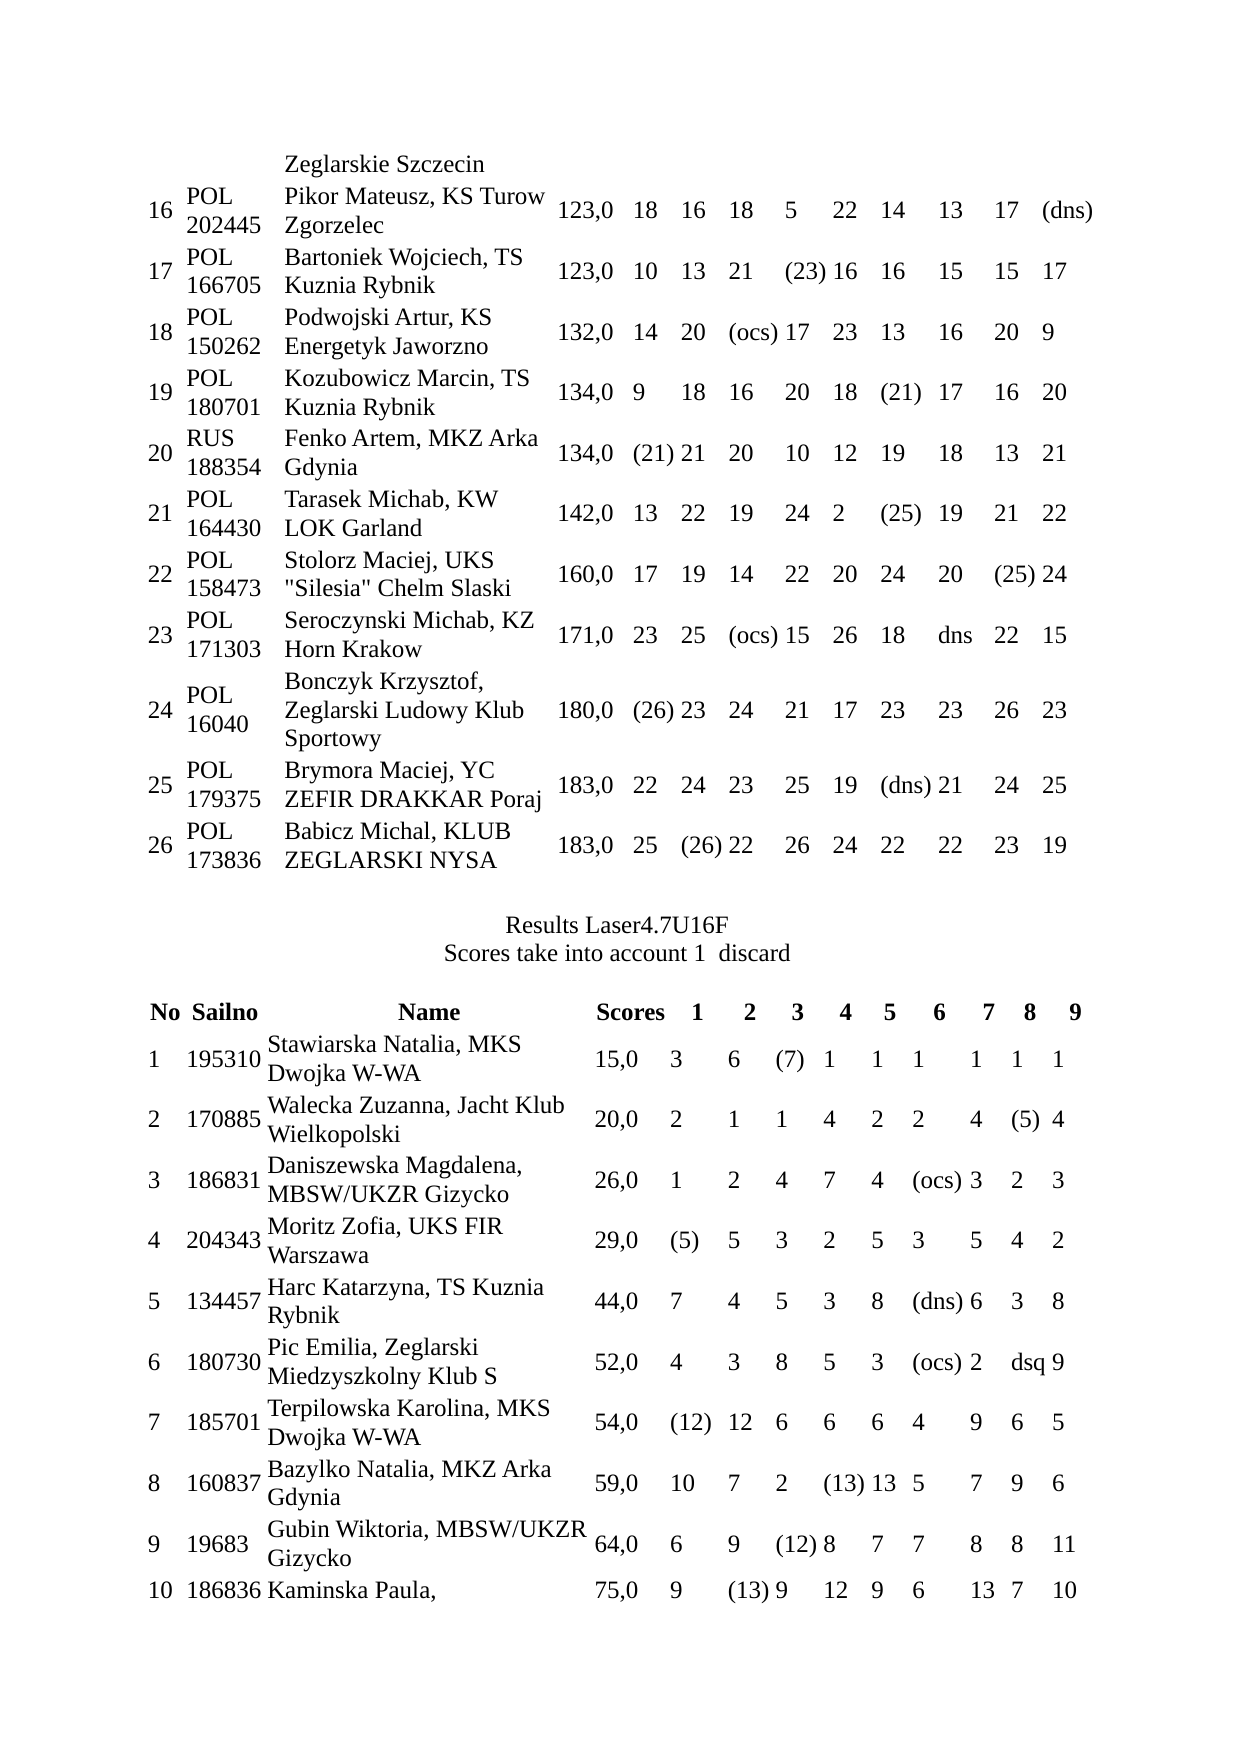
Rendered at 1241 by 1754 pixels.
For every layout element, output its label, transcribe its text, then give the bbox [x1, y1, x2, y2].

table_cell 13 [968, 1574, 1009, 1605]
table_cell 134,0 [555, 361, 631, 422]
table_cell 1 [146, 1028, 184, 1088]
table_cell 4 [910, 1392, 968, 1452]
table_cell POL 166705 [184, 240, 283, 301]
table_cell POL 16040 [184, 665, 283, 754]
table_cell 5 [910, 1452, 968, 1513]
table_cell 22 [936, 815, 992, 875]
table_cell 21 [936, 754, 992, 814]
table_cell 2 [774, 1452, 822, 1513]
table_cell 11 [1050, 1513, 1100, 1573]
table_cell Stawiarska Natalia, MKS Dwojka W-WA [266, 1028, 593, 1088]
table_cell 23 [936, 665, 992, 754]
table_cell 10 [631, 240, 679, 301]
table_cell 17 [936, 361, 992, 422]
table_cell 2 [1050, 1210, 1100, 1270]
table_cell 2 [146, 1089, 184, 1149]
table_cell 3 [1009, 1270, 1050, 1331]
table_cell [831, 148, 878, 179]
table_cell 22 [631, 754, 679, 814]
table_cell 18 [879, 604, 936, 664]
table_cell 160,0 [555, 543, 631, 604]
table_cell 1 [1050, 1028, 1100, 1088]
table_cell 5 [822, 1331, 869, 1392]
table_cell 17 [1040, 240, 1100, 301]
table_cell (dns) [879, 754, 936, 814]
table_cell 1 [774, 1089, 822, 1149]
table_cell 10 [146, 1574, 184, 1605]
table_cell 2 [726, 1149, 774, 1210]
table_cell 1 [869, 1028, 910, 1088]
table_cell 25 [631, 815, 679, 875]
table_cell 25 [679, 604, 727, 664]
table_cell (dns) [910, 1270, 968, 1331]
table_cell 23 [679, 665, 727, 754]
table_cell 17 [146, 240, 184, 301]
table_cell Moritz Zofia, UKS FIR Warszawa [266, 1210, 593, 1270]
table_cell 21 [146, 483, 184, 543]
table_header 4 [822, 996, 869, 1028]
table_header 5 [869, 996, 910, 1028]
table_cell RUS 188354 [184, 422, 283, 483]
table_cell (13) [726, 1574, 774, 1605]
table_header 1 [668, 996, 726, 1028]
table_cell 22 [679, 483, 727, 543]
table_cell Stolorz Maciej, UKS "Silesia" Chelm Slaski [283, 543, 555, 604]
table_header Sailno [184, 996, 266, 1028]
table_cell 25 [783, 754, 831, 814]
table_cell 3 [822, 1270, 869, 1331]
table_cell 24 [727, 665, 783, 754]
table_cell 3 [1050, 1149, 1100, 1210]
table_cell 5 [1050, 1392, 1100, 1452]
table_cell 18 [936, 422, 992, 483]
table_cell 1 [822, 1028, 869, 1088]
table_cell 7 [668, 1270, 726, 1331]
table_cell 183,0 [555, 754, 631, 814]
table_cell Walecka Zuzanna, Jacht Klub Wielkopolski [266, 1089, 593, 1149]
table_cell (ocs) [910, 1149, 968, 1210]
table_cell (ocs) [727, 301, 783, 361]
table_cell (5) [1009, 1089, 1050, 1149]
table_cell 24 [679, 754, 727, 814]
table_cell 19 [831, 754, 878, 814]
table_cell 2 [1009, 1149, 1050, 1210]
table_cell 21 [679, 422, 727, 483]
table_cell (21) [879, 361, 936, 422]
table_cell 170885 [184, 1089, 266, 1149]
table_cell 123,0 [555, 180, 631, 240]
table_cell (23) [783, 240, 831, 301]
table_cell 2 [668, 1089, 726, 1149]
table_header 7 [968, 996, 1009, 1028]
table_cell POL 202445 [184, 180, 283, 240]
table_cell 9 [1040, 301, 1100, 361]
table_cell Bonczyk Krzysztof, Zeglarski Ludowy Klub Sportowy [283, 665, 555, 754]
table_cell 24 [783, 483, 831, 543]
table_cell 4 [869, 1149, 910, 1210]
table_cell 21 [993, 483, 1040, 543]
table_cell 16 [831, 240, 878, 301]
table_cell 6 [869, 1392, 910, 1452]
table_cell Kaminska Paula, [266, 1574, 593, 1605]
table_cell 1 [968, 1028, 1009, 1088]
table_cell 134,0 [555, 422, 631, 483]
table_cell 6 [774, 1392, 822, 1452]
table_cell 16 [727, 361, 783, 422]
table_cell Pic Emilia, Zeglarski Miedzyszkolny Klub S [266, 1331, 593, 1392]
table_cell 20 [936, 543, 992, 604]
table_cell Gubin Wiktoria, MBSW/UKZR Gizycko [266, 1513, 593, 1573]
table_cell 64,0 [593, 1513, 668, 1573]
table_cell 8 [869, 1270, 910, 1331]
table_cell (26) [679, 815, 727, 875]
table_cell 2 [869, 1089, 910, 1149]
table_cell 3 [146, 1149, 184, 1210]
table_cell 19 [679, 543, 727, 604]
table_cell [184, 148, 283, 179]
table_cell 2 [831, 483, 878, 543]
table_cell Podwojski Artur, KS Energetyk Jaworzno [283, 301, 555, 361]
table_cell 6 [1009, 1392, 1050, 1452]
table_cell 3 [726, 1331, 774, 1392]
table_cell 15 [993, 240, 1040, 301]
table_cell [146, 148, 184, 179]
table_cell 6 [910, 1574, 968, 1605]
table_cell 195310 [184, 1028, 266, 1088]
table_cell [993, 148, 1040, 179]
table_cell 13 [869, 1452, 910, 1513]
table_cell (26) [631, 665, 679, 754]
table_cell 18 [831, 361, 878, 422]
table_cell 8 [822, 1513, 869, 1573]
table_cell dns [936, 604, 992, 664]
table_cell 23 [727, 754, 783, 814]
table_cell 7 [146, 1392, 184, 1452]
table_cell 24 [993, 754, 1040, 814]
table_cell POL 173836 [184, 815, 283, 875]
table_header 3 [774, 996, 822, 1028]
table_cell 4 [726, 1270, 774, 1331]
table_cell 9 [146, 1513, 184, 1573]
table_cell 4 [1009, 1210, 1050, 1270]
table_cell 52,0 [593, 1331, 668, 1392]
table_cell [555, 148, 631, 179]
table_cell (5) [668, 1210, 726, 1270]
table_cell 9 [1009, 1452, 1050, 1513]
table_cell 1 [1009, 1028, 1050, 1088]
table_cell 19 [936, 483, 992, 543]
table_cell (ocs) [910, 1331, 968, 1392]
table_cell 25 [1040, 754, 1100, 814]
table_cell 5 [146, 1270, 184, 1331]
table_cell 4 [774, 1149, 822, 1210]
table_cell Pikor Mateusz, KS Turow Zgorzelec [283, 180, 555, 240]
table_cell 26 [783, 815, 831, 875]
table_cell 16 [146, 180, 184, 240]
table_cell Tarasek Michab, KW LOK Garland [283, 483, 555, 543]
table_cell 7 [726, 1452, 774, 1513]
table_cell 10 [783, 422, 831, 483]
table_cell 5 [783, 180, 831, 240]
table_cell 204343 [184, 1210, 266, 1270]
table_cell 17 [783, 301, 831, 361]
table_cell 26 [831, 604, 878, 664]
table_cell 20 [146, 422, 184, 483]
table_cell 22 [831, 180, 878, 240]
table_cell Babicz Michal, KLUB ZEGLARSKI NYSA [283, 815, 555, 875]
table_cell 13 [679, 240, 727, 301]
table_cell 9 [668, 1574, 726, 1605]
table_cell POL 150262 [184, 301, 283, 361]
table_cell [631, 148, 679, 179]
table_cell (dns) [1040, 180, 1100, 240]
table_cell Brymora Maciej, YC ZEFIR DRAKKAR Poraj [283, 754, 555, 814]
table_cell 14 [879, 180, 936, 240]
table_cell 3 [774, 1210, 822, 1270]
table_cell 26 [993, 665, 1040, 754]
table_cell 9 [968, 1392, 1009, 1452]
table_cell 22 [1040, 483, 1100, 543]
table_cell 24 [146, 665, 184, 754]
table_cell 185701 [184, 1392, 266, 1452]
table_cell 3 [910, 1210, 968, 1270]
table_cell [679, 148, 727, 179]
text Results Laser4.7U16F Scores take into account 1 discard [148, 910, 1093, 996]
table_header 2 [726, 996, 774, 1028]
table_cell 10 [668, 1452, 726, 1513]
table_cell 17 [993, 180, 1040, 240]
table_header 6 [910, 996, 968, 1028]
table_cell [936, 148, 992, 179]
table_cell 9 [631, 361, 679, 422]
table_cell 2 [822, 1210, 869, 1270]
table_cell 13 [936, 180, 992, 240]
table_cell 24 [1040, 543, 1100, 604]
table_cell [1040, 148, 1100, 179]
table_cell 17 [831, 665, 878, 754]
table_cell 20 [1040, 361, 1100, 422]
table_cell 7 [968, 1452, 1009, 1513]
table_cell 19683 [184, 1513, 266, 1573]
table_cell 5 [726, 1210, 774, 1270]
table_cell (7) [774, 1028, 822, 1088]
table_cell 25 [146, 754, 184, 814]
table_cell 10 [1050, 1574, 1100, 1605]
table_cell 3 [869, 1331, 910, 1392]
table_cell 23 [831, 301, 878, 361]
table_cell 4 [968, 1089, 1009, 1149]
table_cell 123,0 [555, 240, 631, 301]
table_cell 22 [146, 543, 184, 604]
table_cell 18 [631, 180, 679, 240]
table_cell 12 [822, 1574, 869, 1605]
table_cell 3 [968, 1149, 1009, 1210]
table_cell POL 179375 [184, 754, 283, 814]
table_cell Harc Katarzyna, TS Kuznia Rybnik [266, 1270, 593, 1331]
table_cell 7 [822, 1149, 869, 1210]
table_cell 13 [993, 422, 1040, 483]
table_cell 26,0 [593, 1149, 668, 1210]
table_cell 7 [1009, 1574, 1050, 1605]
table_cell 15 [936, 240, 992, 301]
table_cell 16 [993, 361, 1040, 422]
table_cell 9 [726, 1513, 774, 1573]
table_header 8 [1009, 996, 1050, 1028]
table_cell 5 [774, 1270, 822, 1331]
table_cell 24 [831, 815, 878, 875]
table_cell (21) [631, 422, 679, 483]
table_cell 8 [774, 1331, 822, 1392]
table_cell 4 [146, 1210, 184, 1270]
table_cell 21 [727, 240, 783, 301]
table_cell 2 [968, 1331, 1009, 1392]
table_cell 13 [879, 301, 936, 361]
table_cell [727, 148, 783, 179]
table_cell 132,0 [555, 301, 631, 361]
table_cell 23 [146, 604, 184, 664]
table_cell 24 [879, 543, 936, 604]
table_cell 75,0 [593, 1574, 668, 1605]
table_cell 6 [668, 1513, 726, 1573]
table_cell 19 [727, 483, 783, 543]
table_cell POL 180701 [184, 361, 283, 422]
table_cell 5 [968, 1210, 1009, 1270]
table_cell 18 [679, 361, 727, 422]
table_cell Daniszewska Magdalena, MBSW/UKZR Gizycko [266, 1149, 593, 1210]
table_cell 186831 [184, 1149, 266, 1210]
table_cell 142,0 [555, 483, 631, 543]
table_cell 20 [993, 301, 1040, 361]
table_cell POL 158473 [184, 543, 283, 604]
table_cell (12) [774, 1513, 822, 1573]
table_cell 23 [631, 604, 679, 664]
table_cell POL 171303 [184, 604, 283, 664]
table_cell 18 [727, 180, 783, 240]
table_cell 160837 [184, 1452, 266, 1513]
table_cell 1 [726, 1089, 774, 1149]
table_cell 16 [936, 301, 992, 361]
table_cell 13 [631, 483, 679, 543]
table_cell 2 [910, 1089, 968, 1149]
table_header 9 [1050, 996, 1100, 1028]
table_cell 54,0 [593, 1392, 668, 1452]
table_cell 14 [631, 301, 679, 361]
table_cell 5 [869, 1210, 910, 1270]
table_cell 183,0 [555, 815, 631, 875]
table_cell 14 [727, 543, 783, 604]
table_cell 8 [1050, 1270, 1100, 1331]
table_cell 7 [910, 1513, 968, 1573]
table_cell 16 [879, 240, 936, 301]
table_cell Bartoniek Wojciech, TS Kuznia Rybnik [283, 240, 555, 301]
table_cell 134457 [184, 1270, 266, 1331]
table_cell 20,0 [593, 1089, 668, 1149]
table_cell 1 [668, 1149, 726, 1210]
table_cell [783, 148, 831, 179]
table_cell 6 [822, 1392, 869, 1452]
table_cell 59,0 [593, 1452, 668, 1513]
table_cell 23 [993, 815, 1040, 875]
table_cell (ocs) [727, 604, 783, 664]
table_cell 15 [783, 604, 831, 664]
table_cell 19 [146, 361, 184, 422]
table_cell 22 [727, 815, 783, 875]
table_cell 186836 [184, 1574, 266, 1605]
table_cell 20 [831, 543, 878, 604]
table_cell 4 [822, 1089, 869, 1149]
table_cell 44,0 [593, 1270, 668, 1331]
table_cell (13) [822, 1452, 869, 1513]
table_cell Zeglarskie Szczecin [283, 148, 555, 179]
table_cell Kozubowicz Marcin, TS Kuznia Rybnik [283, 361, 555, 422]
table_cell 19 [879, 422, 936, 483]
table_cell 8 [1009, 1513, 1050, 1573]
table_cell 8 [968, 1513, 1009, 1573]
table_cell 23 [1040, 665, 1100, 754]
table_cell 6 [146, 1331, 184, 1392]
table_cell 26 [146, 815, 184, 875]
table_cell (25) [879, 483, 936, 543]
table_cell Seroczynski Michab, KZ Horn Krakow [283, 604, 555, 664]
table_cell 22 [783, 543, 831, 604]
table_cell (12) [668, 1392, 726, 1452]
table_cell 20 [727, 422, 783, 483]
table_cell Fenko Artem, MKZ Arka Gdynia [283, 422, 555, 483]
table_cell 4 [668, 1331, 726, 1392]
table_cell 12 [726, 1392, 774, 1452]
table_cell 171,0 [555, 604, 631, 664]
table_cell 180,0 [555, 665, 631, 754]
table_cell 9 [869, 1574, 910, 1605]
table_cell 6 [968, 1270, 1009, 1331]
table_cell 21 [1040, 422, 1100, 483]
table_cell 16 [679, 180, 727, 240]
table_cell 8 [146, 1452, 184, 1513]
table_cell 6 [1050, 1452, 1100, 1513]
table_cell [879, 148, 936, 179]
table_cell 12 [831, 422, 878, 483]
table_cell 180730 [184, 1331, 266, 1392]
table_cell 20 [679, 301, 727, 361]
table_cell 7 [869, 1513, 910, 1573]
table_cell (25) [993, 543, 1040, 604]
table_cell 6 [726, 1028, 774, 1088]
table_cell dsq [1009, 1331, 1050, 1392]
table_header Scores [593, 996, 668, 1028]
table_cell 9 [774, 1574, 822, 1605]
table_cell Bazylko Natalia, MKZ Arka Gdynia [266, 1452, 593, 1513]
table_cell 20 [783, 361, 831, 422]
table_header Name [266, 996, 593, 1028]
table_cell 19 [1040, 815, 1100, 875]
table_cell 15 [1040, 604, 1100, 664]
table_cell 23 [879, 665, 936, 754]
table_cell 22 [993, 604, 1040, 664]
table_cell 17 [631, 543, 679, 604]
table_cell 4 [1050, 1089, 1100, 1149]
table_cell 3 [668, 1028, 726, 1088]
table_cell 29,0 [593, 1210, 668, 1270]
table_header No [146, 996, 184, 1028]
table_cell POL 164430 [184, 483, 283, 543]
table_cell 18 [146, 301, 184, 361]
table_cell 15,0 [593, 1028, 668, 1088]
table_cell 9 [1050, 1331, 1100, 1392]
table_cell 21 [783, 665, 831, 754]
table_cell 1 [910, 1028, 968, 1088]
table_cell Terpilowska Karolina, MKS Dwojka W-WA [266, 1392, 593, 1452]
table_cell 22 [879, 815, 936, 875]
